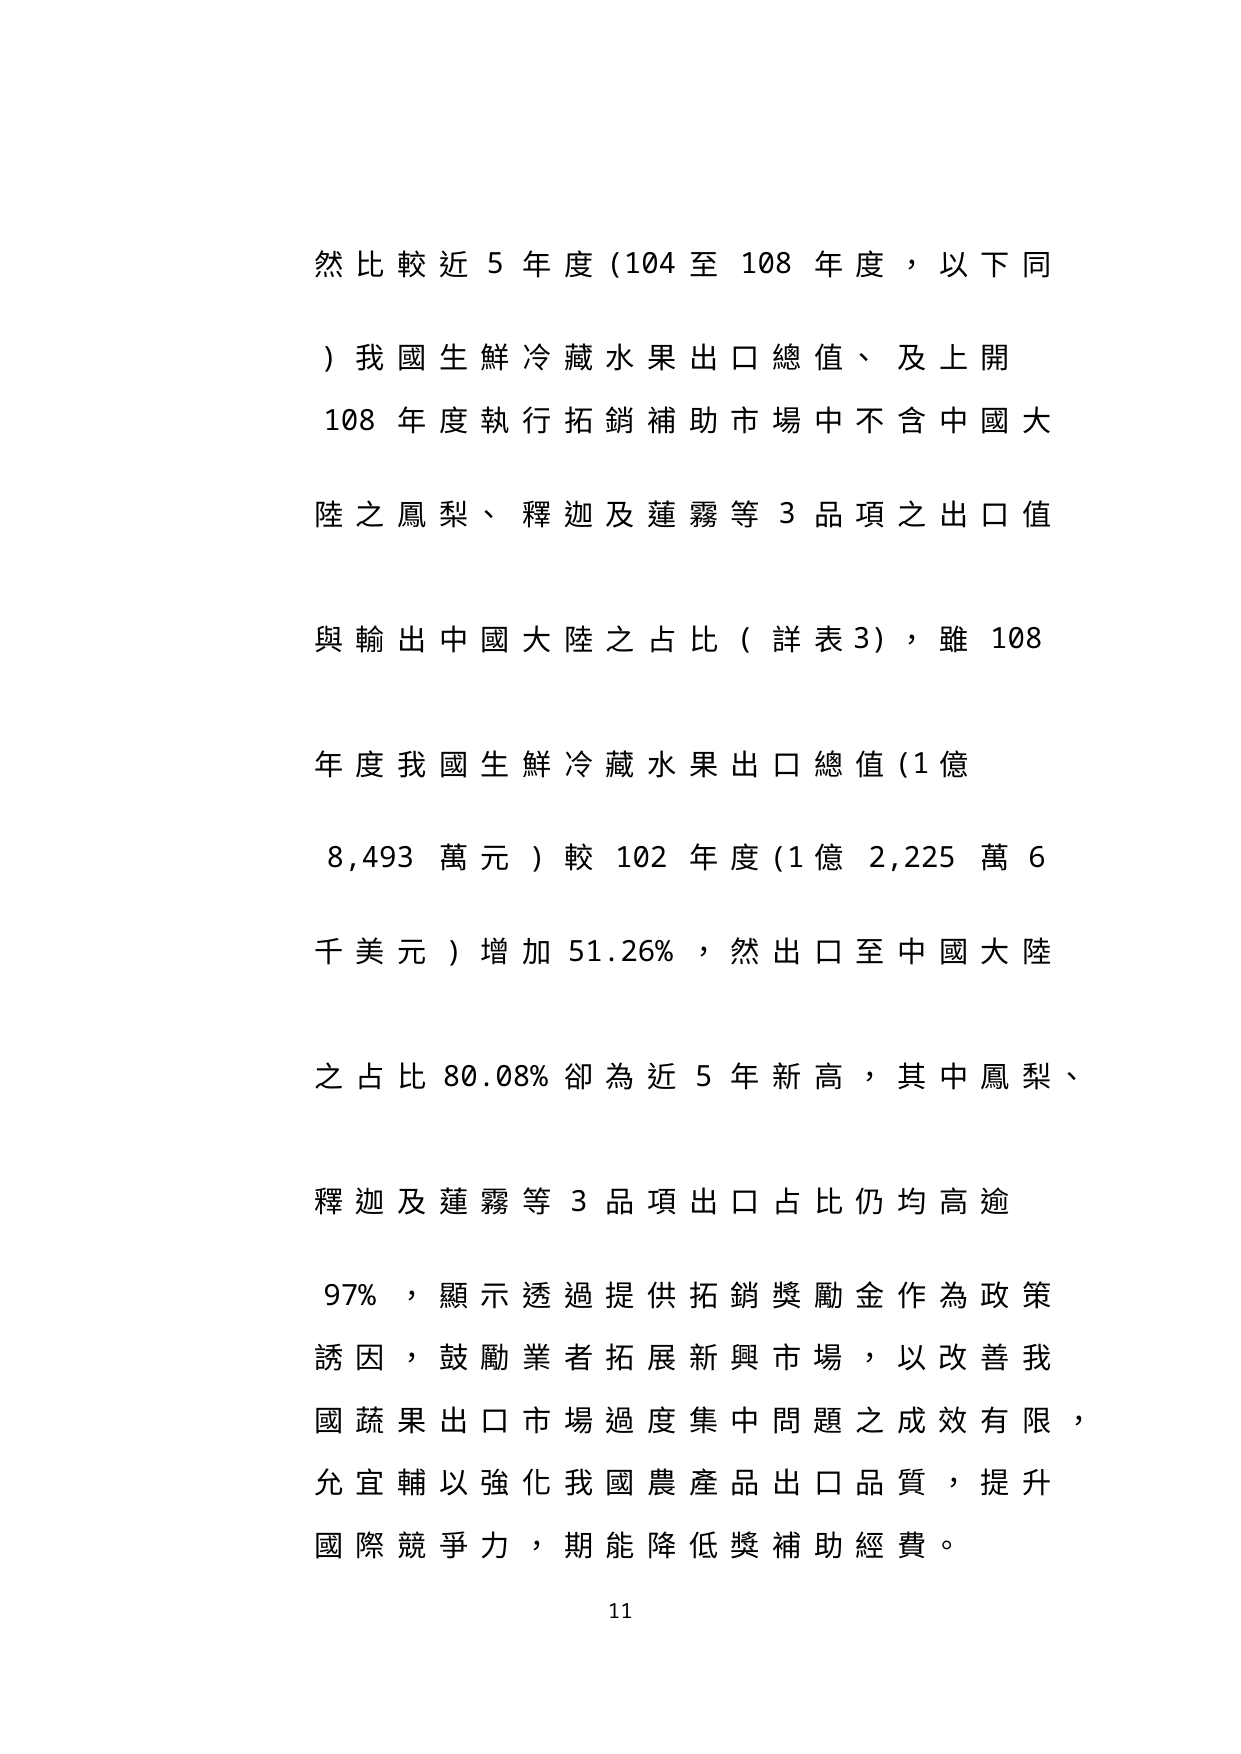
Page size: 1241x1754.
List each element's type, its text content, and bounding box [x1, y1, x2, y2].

text 「農產品全球通路拓展計畫」110年度預算數3億5,000萬元，較109年度法定預算增加2億3,750萬元，據農委會之說明主要係為持續針對重要外銷生鮮蔬果(例如香蕉、鳳梨、釋迦及柑橘類果品)加大拓銷力道，與臺灣蔬果輸出同業公會共同合作，依目標市場及運輸方式(海/空運)提供拓銷及試銷補助，辦理期間並持續評估國內產銷情形，適時增列受補助品項，以積極開拓海外新市場與新通路。然比較近5年度(104至108年度，以下同)我國生鮮冷藏水果出口總值、及上開108年度執行拓銷補助市場中不含中國大陸之鳳梨、釋迦及蓮霧等3品項之出口值與輸出中國大陸之占比(詳表3)，雖108年度我國生鮮冷藏水果出口總值(1億8,493萬元)較102年度(1億2,225萬6千美元)增加51.26%，然出口至中國大陸之占比80.08%卻為近5年新高，其中鳳梨、釋迦及蓮霧等3品項出口占比仍均高逾97%，顯示透過提供拓銷獎勵金作為政策誘因，鼓勵業者拓展新興市場，以改善我國蔬果出口市場過度集中問題之成效有限，允宜輔以強化我國農產品出口品質，提升國際競爭力，期能降低獎補助經費。 [271, 189, 1058, 1564]
